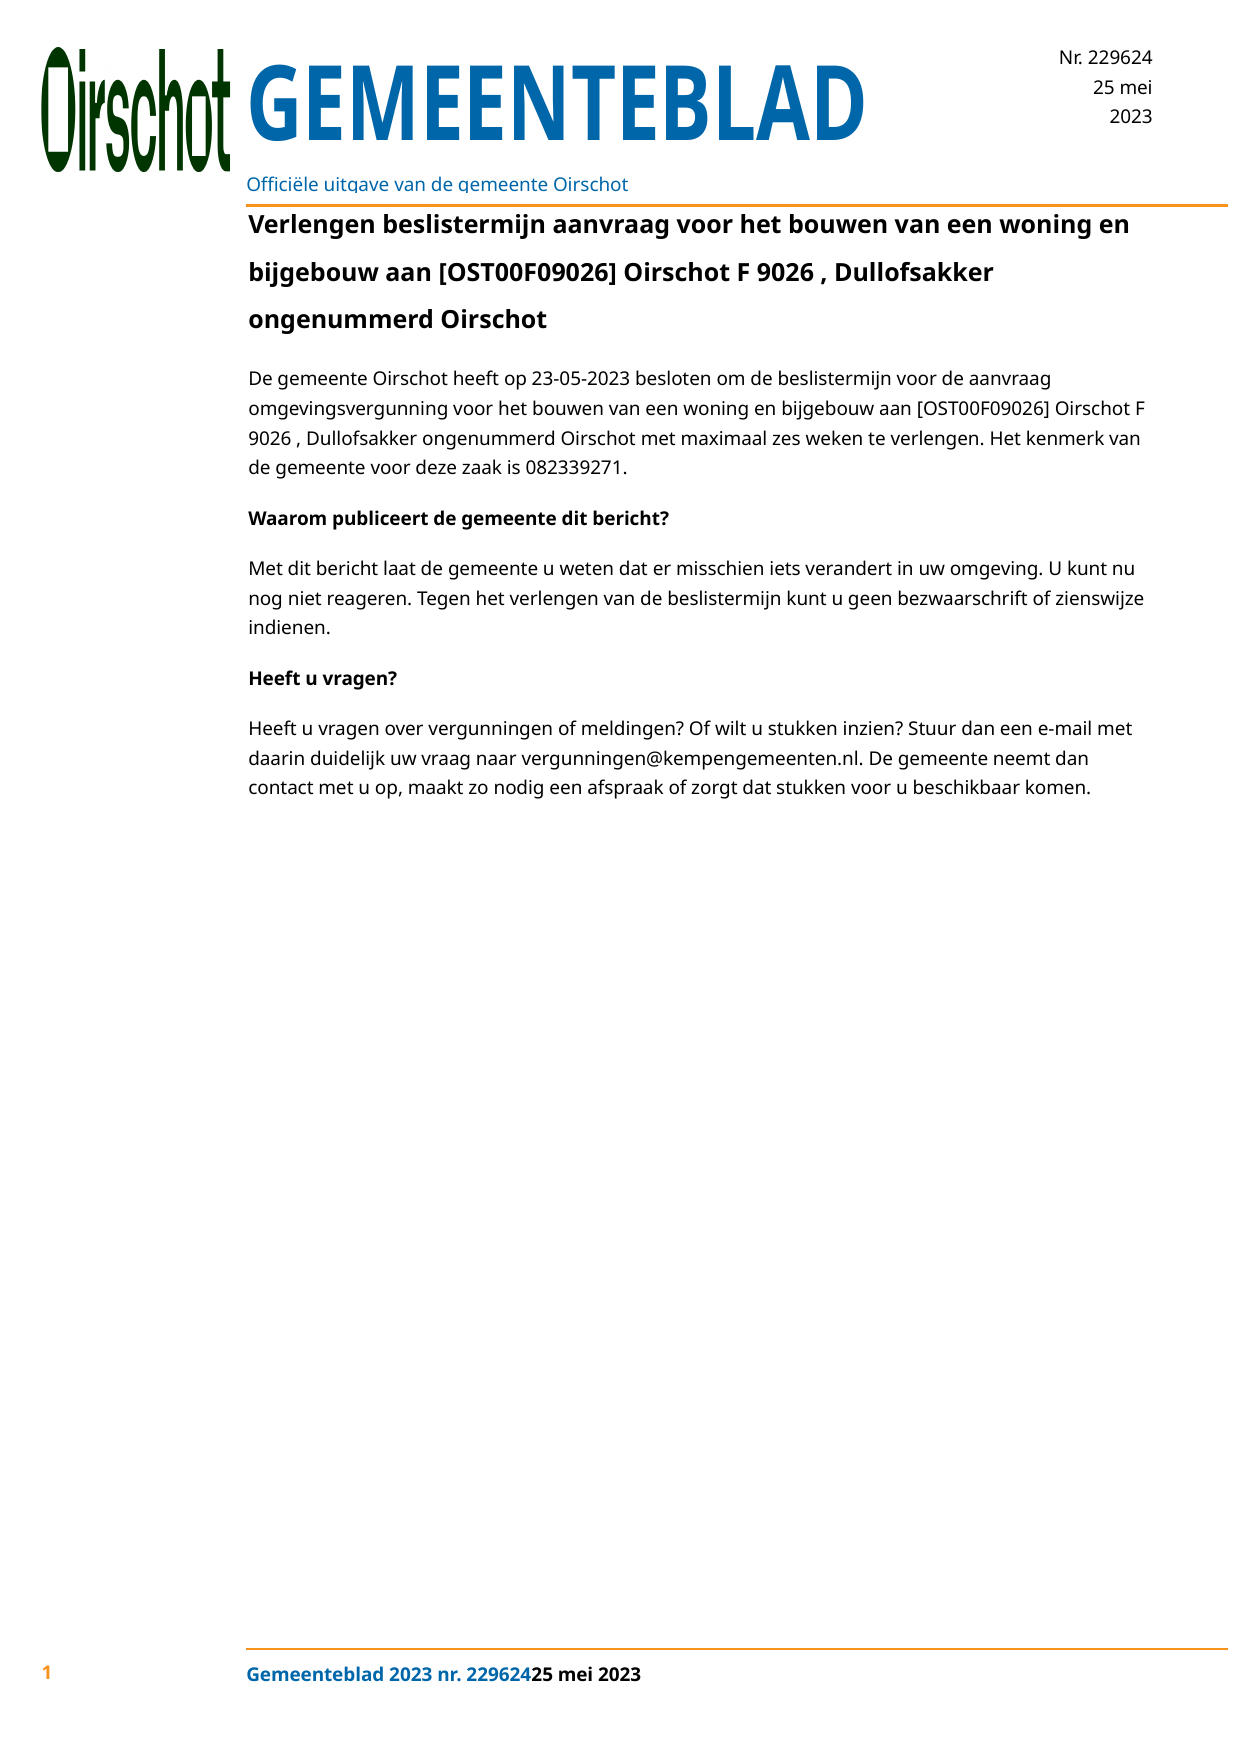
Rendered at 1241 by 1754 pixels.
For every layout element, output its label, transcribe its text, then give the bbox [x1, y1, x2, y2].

text Met dit bericht laat de gemeente u weten dat er misschien iets verandert in uw omgeving. U kunt nu nog niet reageren. Tegen het verlengen van de beslistermijn kunt u geen bezwaarschrift of zienswijze indienen. [248, 555, 1152, 640]
text Heeft u vragen? [248, 665, 1152, 690]
text Waarom publiceert de gemeente dit bericht? [248, 505, 1152, 530]
picture [41, 47, 231, 172]
text Verlengen beslistermijn aanvraag voor het bouwen van een woning en bijgebouw aan [OST00F09026] Oirschot F 9026 , Dullofsakker ongenummerd Oirschot [248, 207, 1152, 336]
text De gemeente Oirschot heeft op 23-05-2023 besloten om de beslistermijn voor de aanvraag omgevingsvergunning voor het bouwen van een woning en bijgebouw aan [OST00F09026] Oirschot F 9026 , Dullofsakker ongenummerd Oirschot met maximaal zes weken te verlengen. Het kenmerk van de gemeente voor deze zaak is 082339271. [248, 366, 1152, 480]
text Heeft u vragen over vergunningen of meldingen? Of wilt u stukken inzien? Stuur dan een e-mail met daarin duidelijk uw vraag naar vergunningen@kempengemeenten.nl. De gemeente neemt dan contact met u op, maakt zo nodig een afspraak of zorgt dat stukken voor u beschikbaar komen. [248, 715, 1152, 800]
